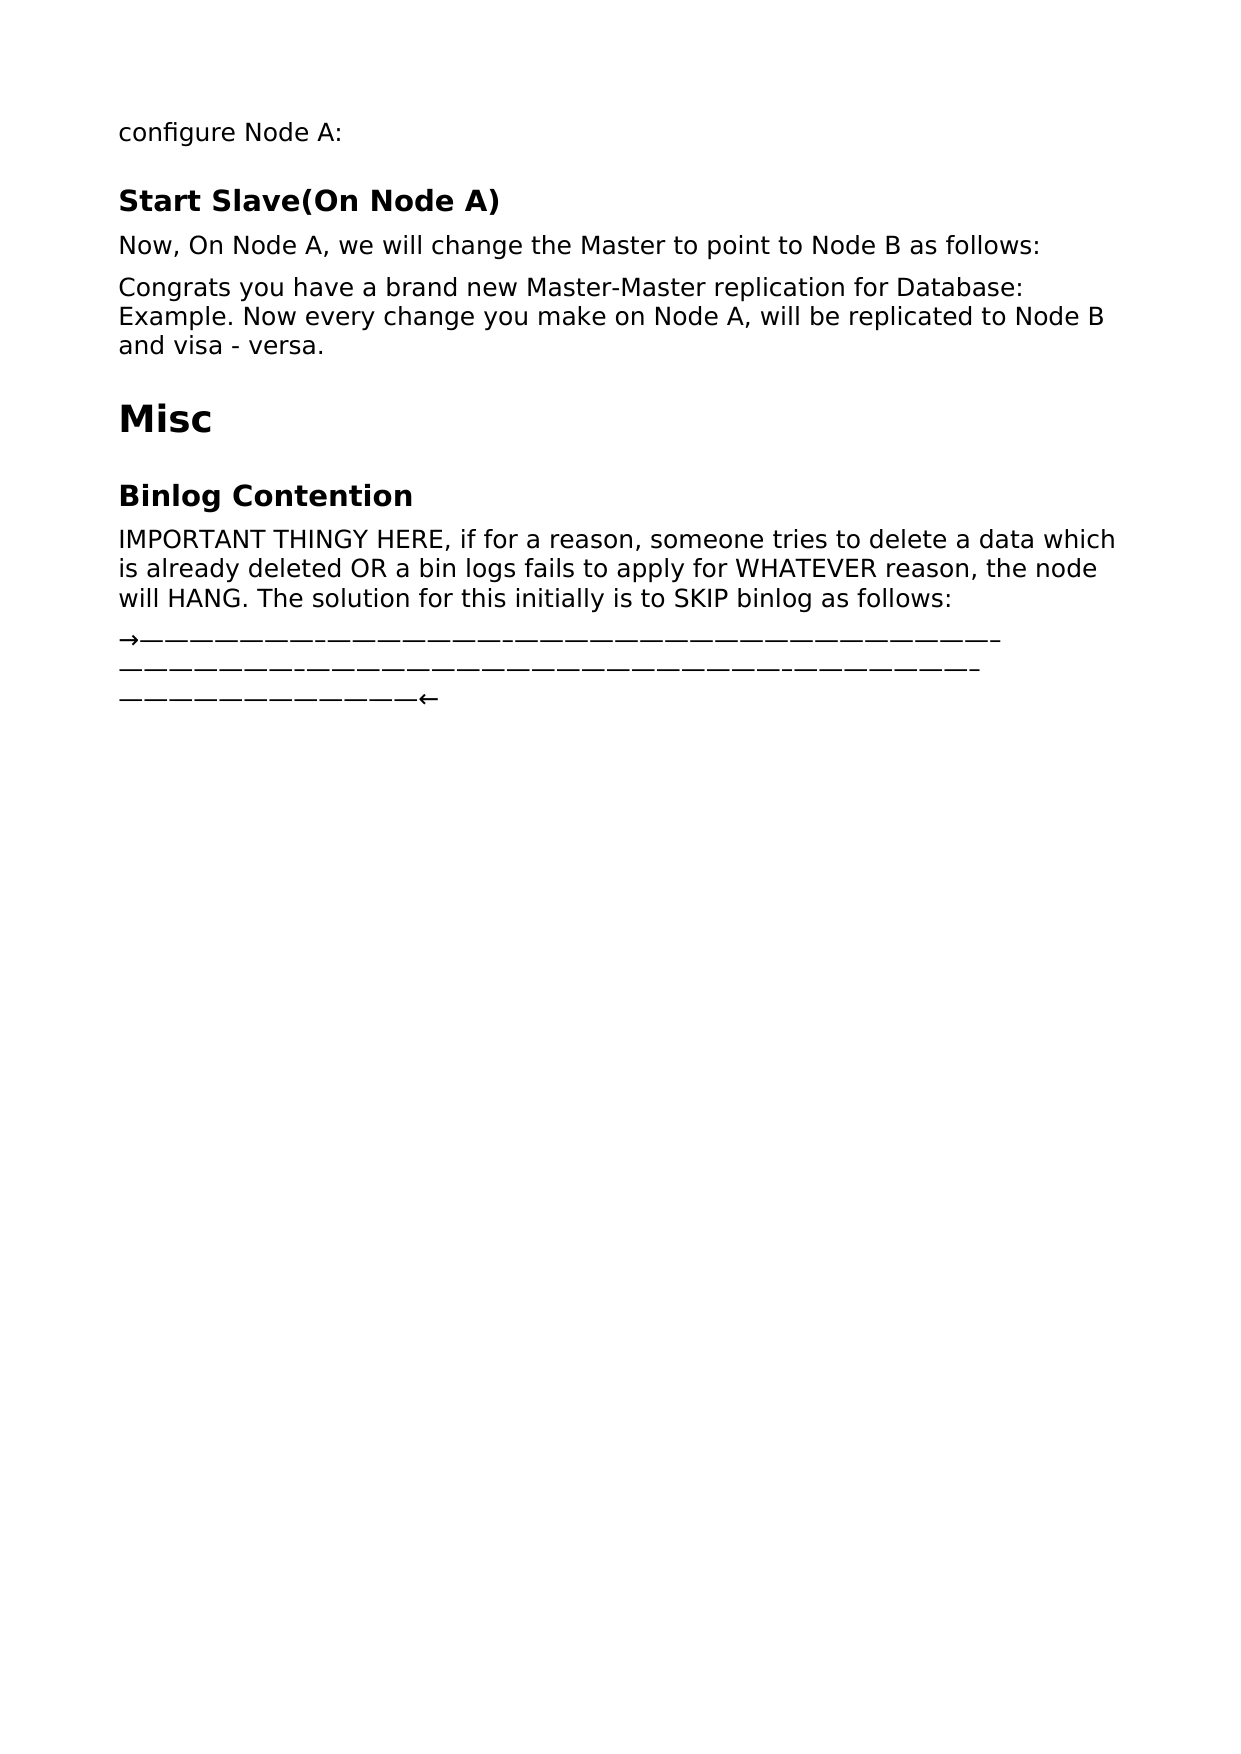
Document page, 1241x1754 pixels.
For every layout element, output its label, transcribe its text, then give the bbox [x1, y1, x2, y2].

subtitle Misc [118, 398, 1122, 442]
subtitle Start Slave(On Node A) [118, 185, 1122, 219]
text →———————–———————–———————————————————–———————–———————————————————–———————–————————————← [118, 626, 1122, 713]
subtitle Binlog Contention [118, 479, 1122, 513]
text Congrats you have a brand new Master-Master replication for Database: Example. Now every change you make on Node A, will be replicated to Node B and visa - versa. [118, 273, 1122, 360]
text Now, On Node A, we will change the Master to point to Node B as follows: [118, 231, 1122, 260]
text configure Node A: [118, 118, 1122, 147]
text IMPORTANT THINGY HERE, if for a reason, someone tries to delete a data which is already deleted OR a bin logs fails to apply for WHATEVER reason, the node will HANG. The solution for this initially is to SKIP binlog as follows: [118, 526, 1122, 613]
